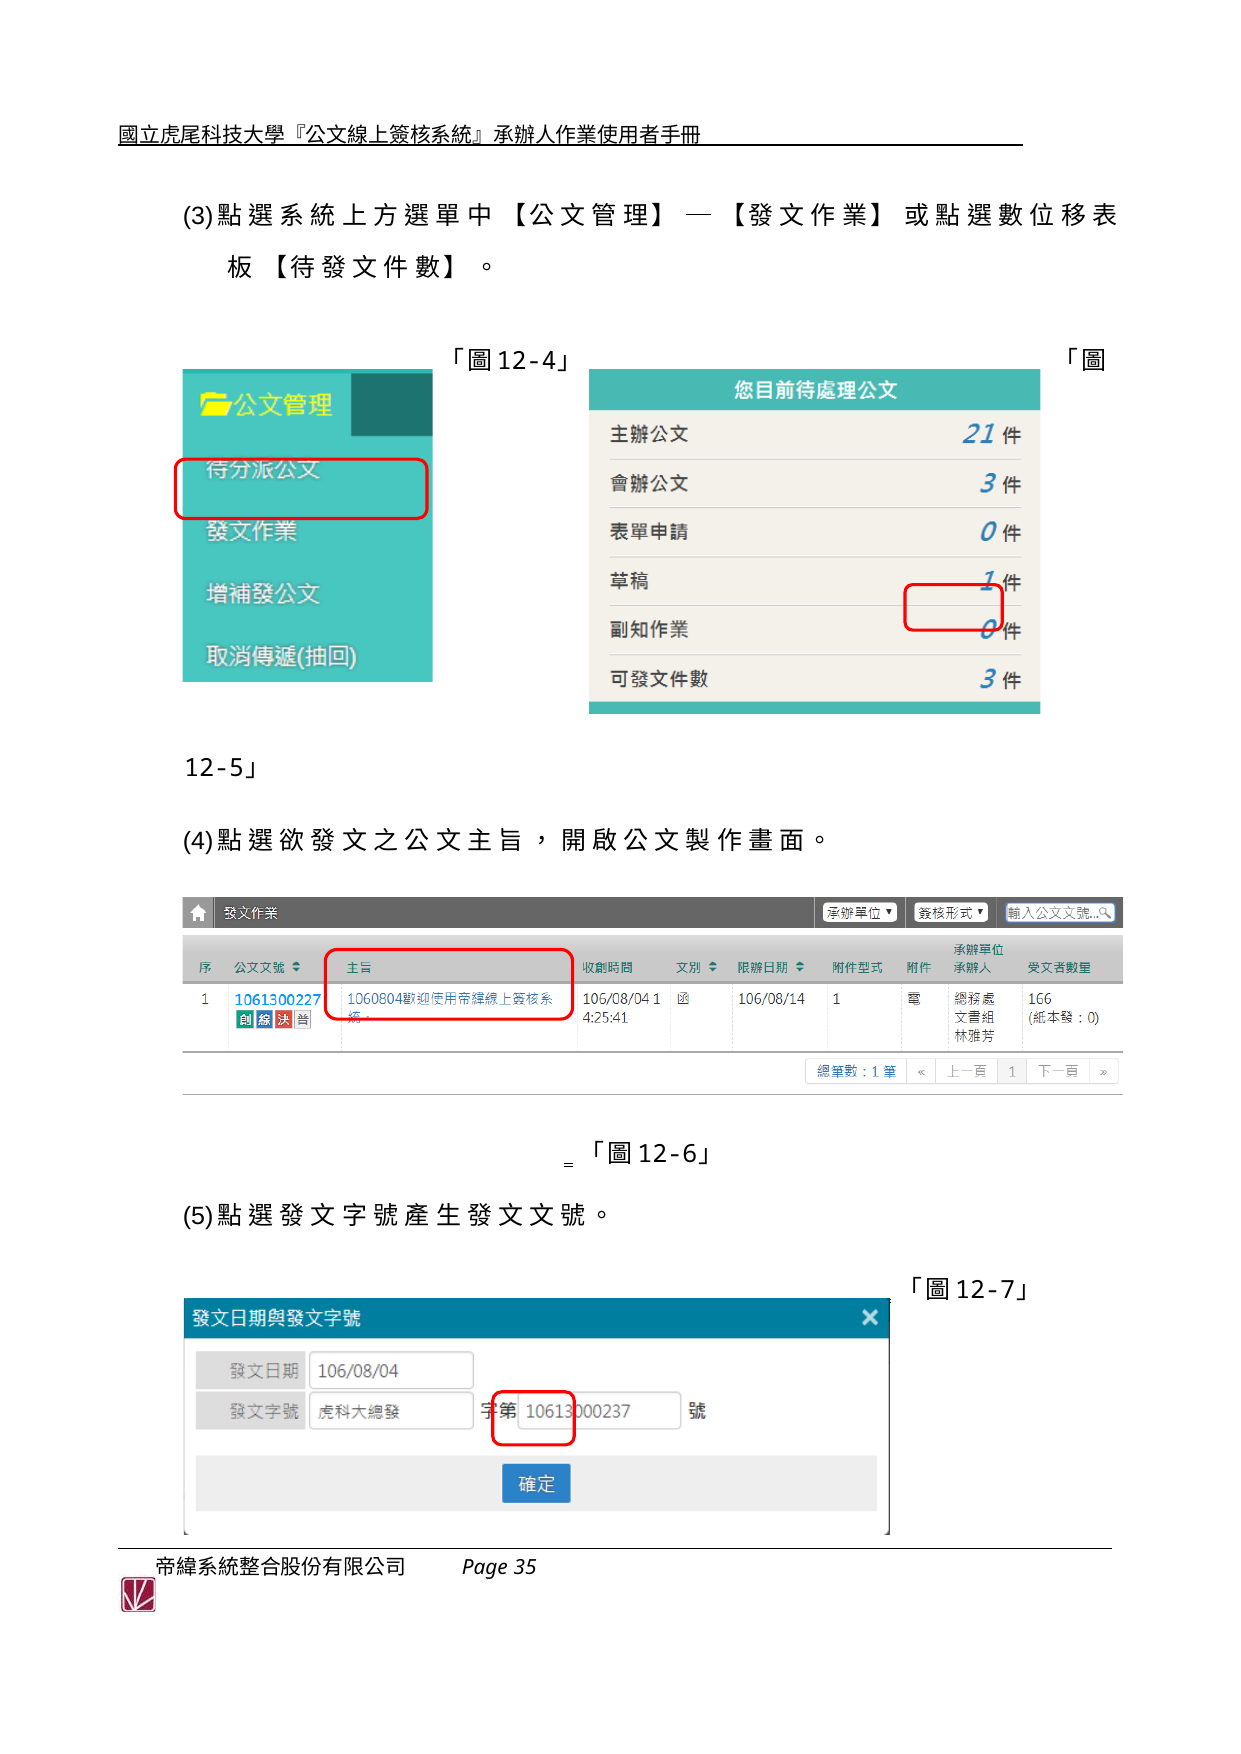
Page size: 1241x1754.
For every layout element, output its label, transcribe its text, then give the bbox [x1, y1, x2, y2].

text 「圖12-7」 [179, 1224, 1120, 1537]
text 「圖12-4」「圖12-5」 [173, 287, 1120, 787]
list 點選欲發文之公文主旨，開啟公文製作畫面。 [173, 787, 1120, 849]
list 點選發文字號產生發文文號。 [173, 1162, 1120, 1224]
text 「圖12-6」 [173, 903, 1120, 1162]
list 點選系統上方選單中【公文管理】─【發文作業】或點選數位移表板【待發文件數】。 [173, 162, 1120, 287]
text [173, 849, 1120, 897]
